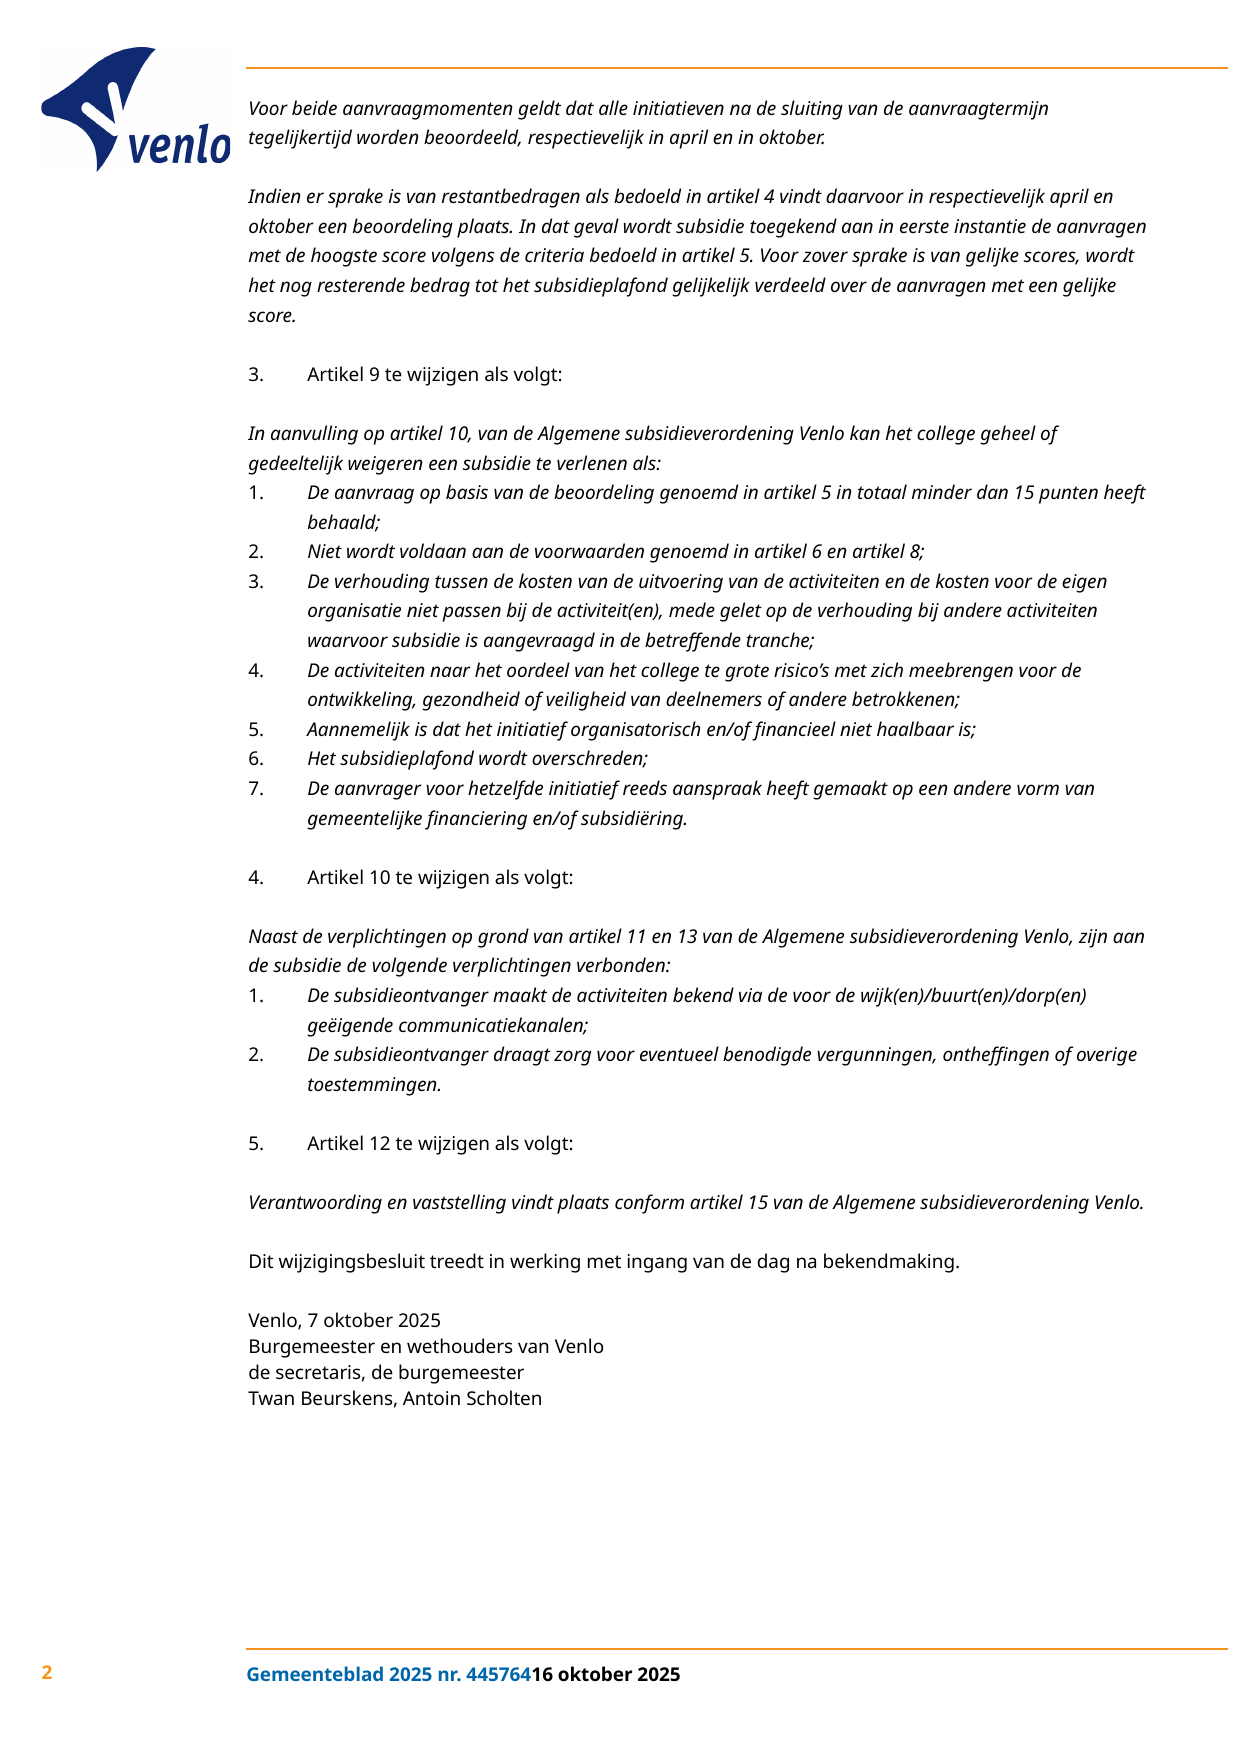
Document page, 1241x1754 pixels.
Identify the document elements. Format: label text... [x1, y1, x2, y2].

text Voor beide aanvraagmomenten geldt dat alle initiatieven na de sluiting van de aanvraagtermijn tegelijkertijd worden beoordeeld, respectievelijk in april en in oktober. [248, 95, 1152, 150]
list Artikel 10 te wijzigen als volgt: [248, 864, 1152, 890]
text Indien er sprake is van restantbedragen als bedoeld in artikel 4 vindt daarvoor in respectievelijk april en oktober een beoordeling plaats. In dat geval wordt subsidie toegekend aan in eerste instantie de aanvragen met de hoogste score volgens de criteria bedoeld in artikel 5. Voor zover sprake is van gelijke scores, wordt het nog resterende bedrag tot het subsidieplafond gelijkelijk verdeeld over de aanvragen met een gelijke score. [248, 183, 1152, 328]
list Aannemelijk is dat het initiatief organisatorisch en/of financieel niet haalbaar is; [248, 716, 1152, 742]
list De aanvraag op basis van de beoordeling genoemd in artikel 5 in totaal minder dan 15 punten heeft behaald; [248, 479, 1152, 535]
list De subsidieontvanger draagt zorg voor eventueel benodigde vergunningen, ontheffingen of overige toestemmingen. [248, 1041, 1152, 1097]
list Het subsidieplafond wordt overschreden; [248, 746, 1152, 771]
text In aanvulling op artikel 10, van de Algemene subsidieverordening Venlo kan het college geheel of gedeeltelijk weigeren een subsidie te verlenen als: [248, 420, 1152, 476]
text Verantwoording en vaststelling vindt plaats conform artikel 15 van de Algemene subsidieverordening Venlo. [248, 1189, 1152, 1215]
text Naast de verplichtingen op grond van artikel 11 en 13 van de Algemene subsidieverordening Venlo, zijn aan de subsidie de volgende verplichtingen verbonden: [248, 923, 1152, 978]
list De aanvrager voor hetzelfde initiatief reeds aanspraak heeft gemaakt op een andere vorm van gemeentelijke financiering en/of subsidiëring. [248, 775, 1152, 831]
text Burgemeester en wethouders van Venlo [248, 1333, 1152, 1359]
text Venlo, 7 oktober 2025 [248, 1308, 1152, 1333]
list De activiteiten naar het oordeel van het college te grote risico’s met zich meebrengen voor de ontwikkeling, gezondheid of veiligheid van deelnemers of andere betrokkenen; [248, 657, 1152, 712]
list Artikel 9 te wijzigen als volgt: [248, 361, 1152, 387]
text Twan Beurskens, Antoin Scholten [248, 1385, 1152, 1411]
picture [41, 47, 231, 172]
text de secretaris, de burgemeester [248, 1359, 1152, 1385]
list Niet wordt voldaan aan de voorwaarden genoemd in artikel 6 en artikel 8; [248, 538, 1152, 564]
list Artikel 12 te wijzigen als volgt: [248, 1130, 1152, 1156]
list De subsidieontvanger maakt de activiteiten bekend via de voor de wijk(en)/buurt(en)/dorp(en) geëigende communicatiekanalen; [248, 982, 1152, 1038]
text Dit wijzigingsbesluit treedt in werking met ingang van de dag na bekendmaking. [248, 1248, 1152, 1274]
list De verhouding tussen de kosten van de uitvoering van de activiteiten en de kosten voor de eigen organisatie niet passen bij de activiteit(en), mede gelet op de verhouding bij andere activiteiten waarvoor subsidie is aangevraagd in de betreffende tranche; [248, 568, 1152, 653]
